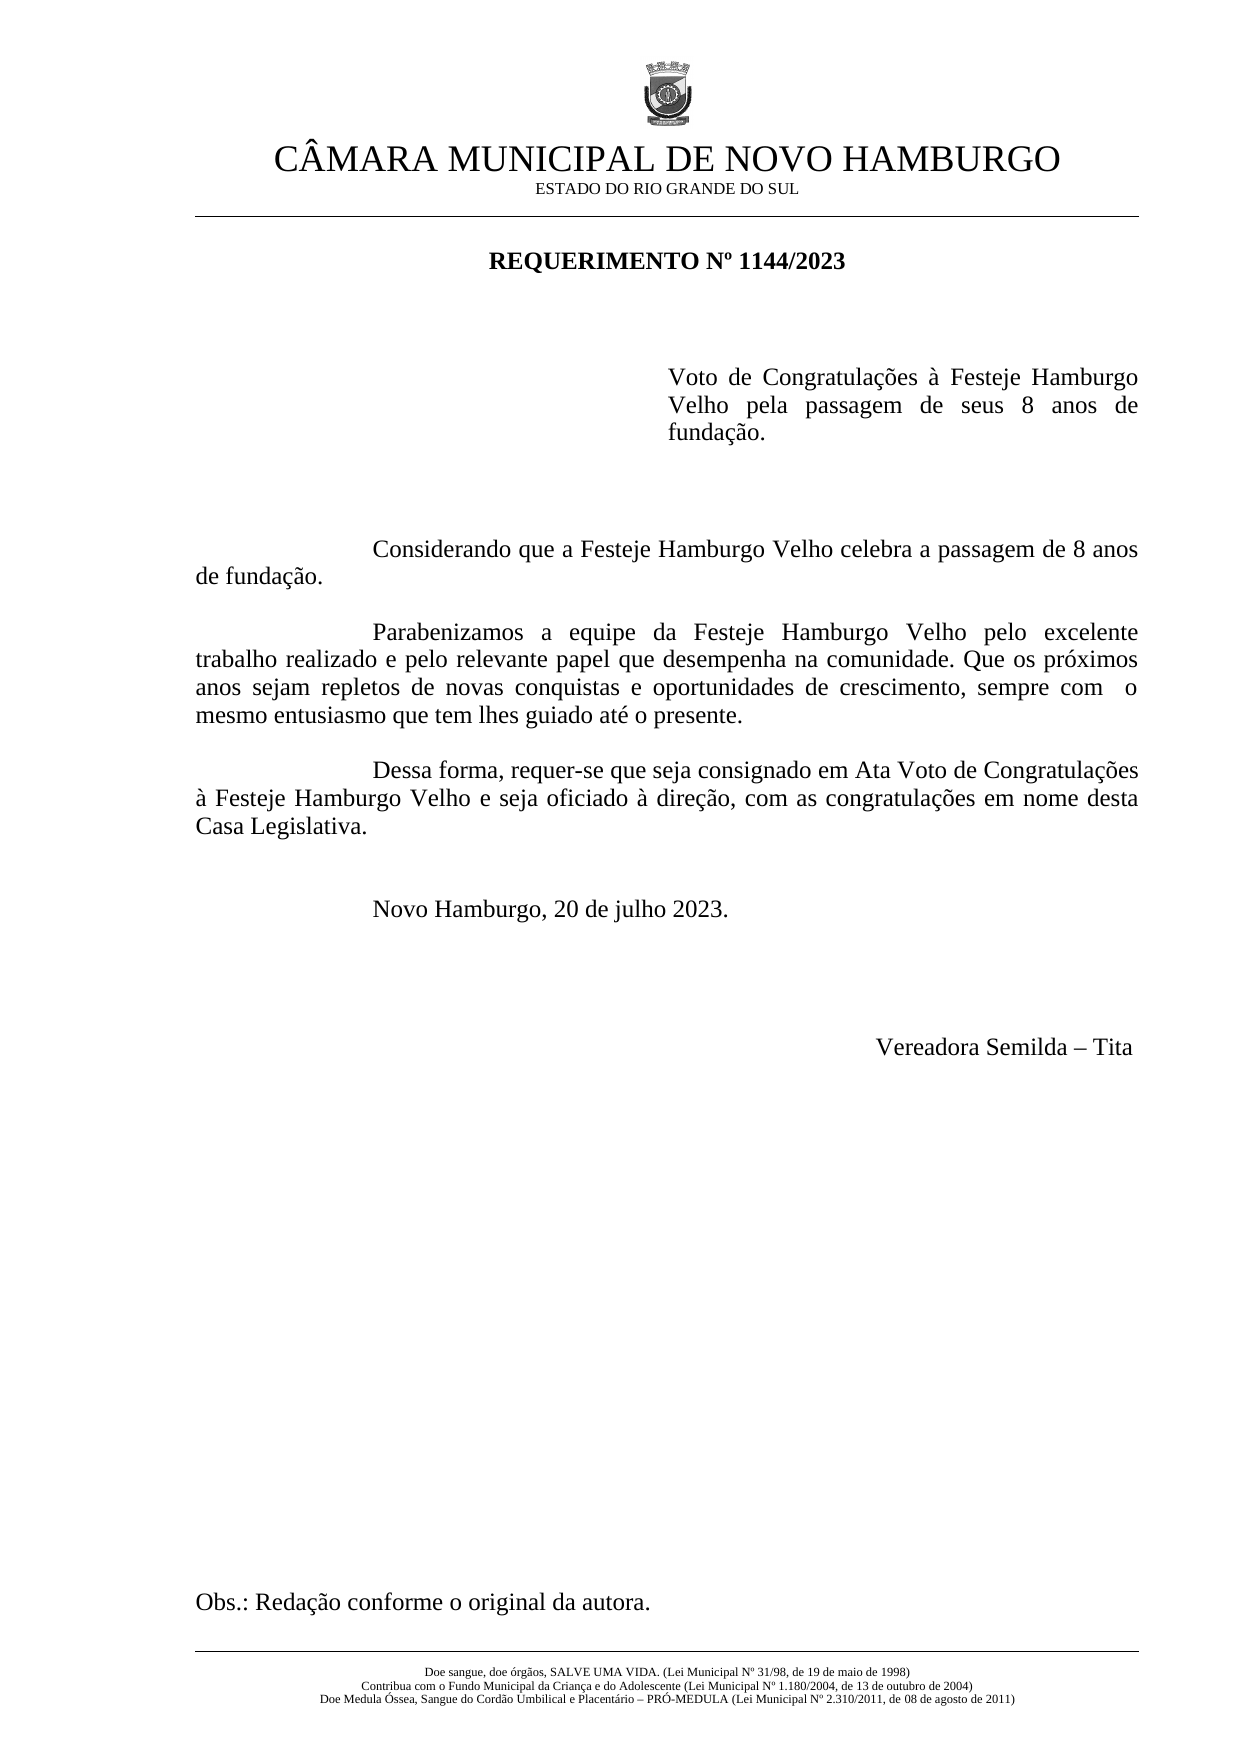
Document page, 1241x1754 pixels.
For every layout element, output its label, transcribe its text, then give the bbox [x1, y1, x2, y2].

text Dessa forma, requer-se que seja consignado em Ata Voto de Congratulações à Festeje Hamburgo Velho e seja oficiado à direção, com as congratulações em nome desta Casa Legislativa. [195, 756, 1139, 839]
text Vereadora Semilda – Tita [195, 1033, 1139, 1061]
text Considerando que a Festeje Hamburgo Velho celebra a passagem de 8 anos de fundação. [195, 535, 1139, 590]
text REQUERIMENTO Nº 1144/2023 [195, 247, 1139, 274]
text Obs.: Redação conforme o original da autora. [195, 1588, 1139, 1615]
text Voto de Congratulações à Festeje Hamburgo Velho pela passagem de seus 8 anos de fundação. [668, 363, 1139, 446]
text Novo Hamburgo, 20 de julho 2023. [195, 895, 1139, 923]
text Parabenizamos a equipe da Festeje Hamburgo Velho pelo excelente trabalho realizado e pelo relevante papel que desempenha na comunidade. Que os próximos anos sejam repletos de novas conquistas e oportunidades de crescimento, sempre com o mesmo entusiasmo que tem lhes guiado até o presente. [195, 618, 1139, 729]
